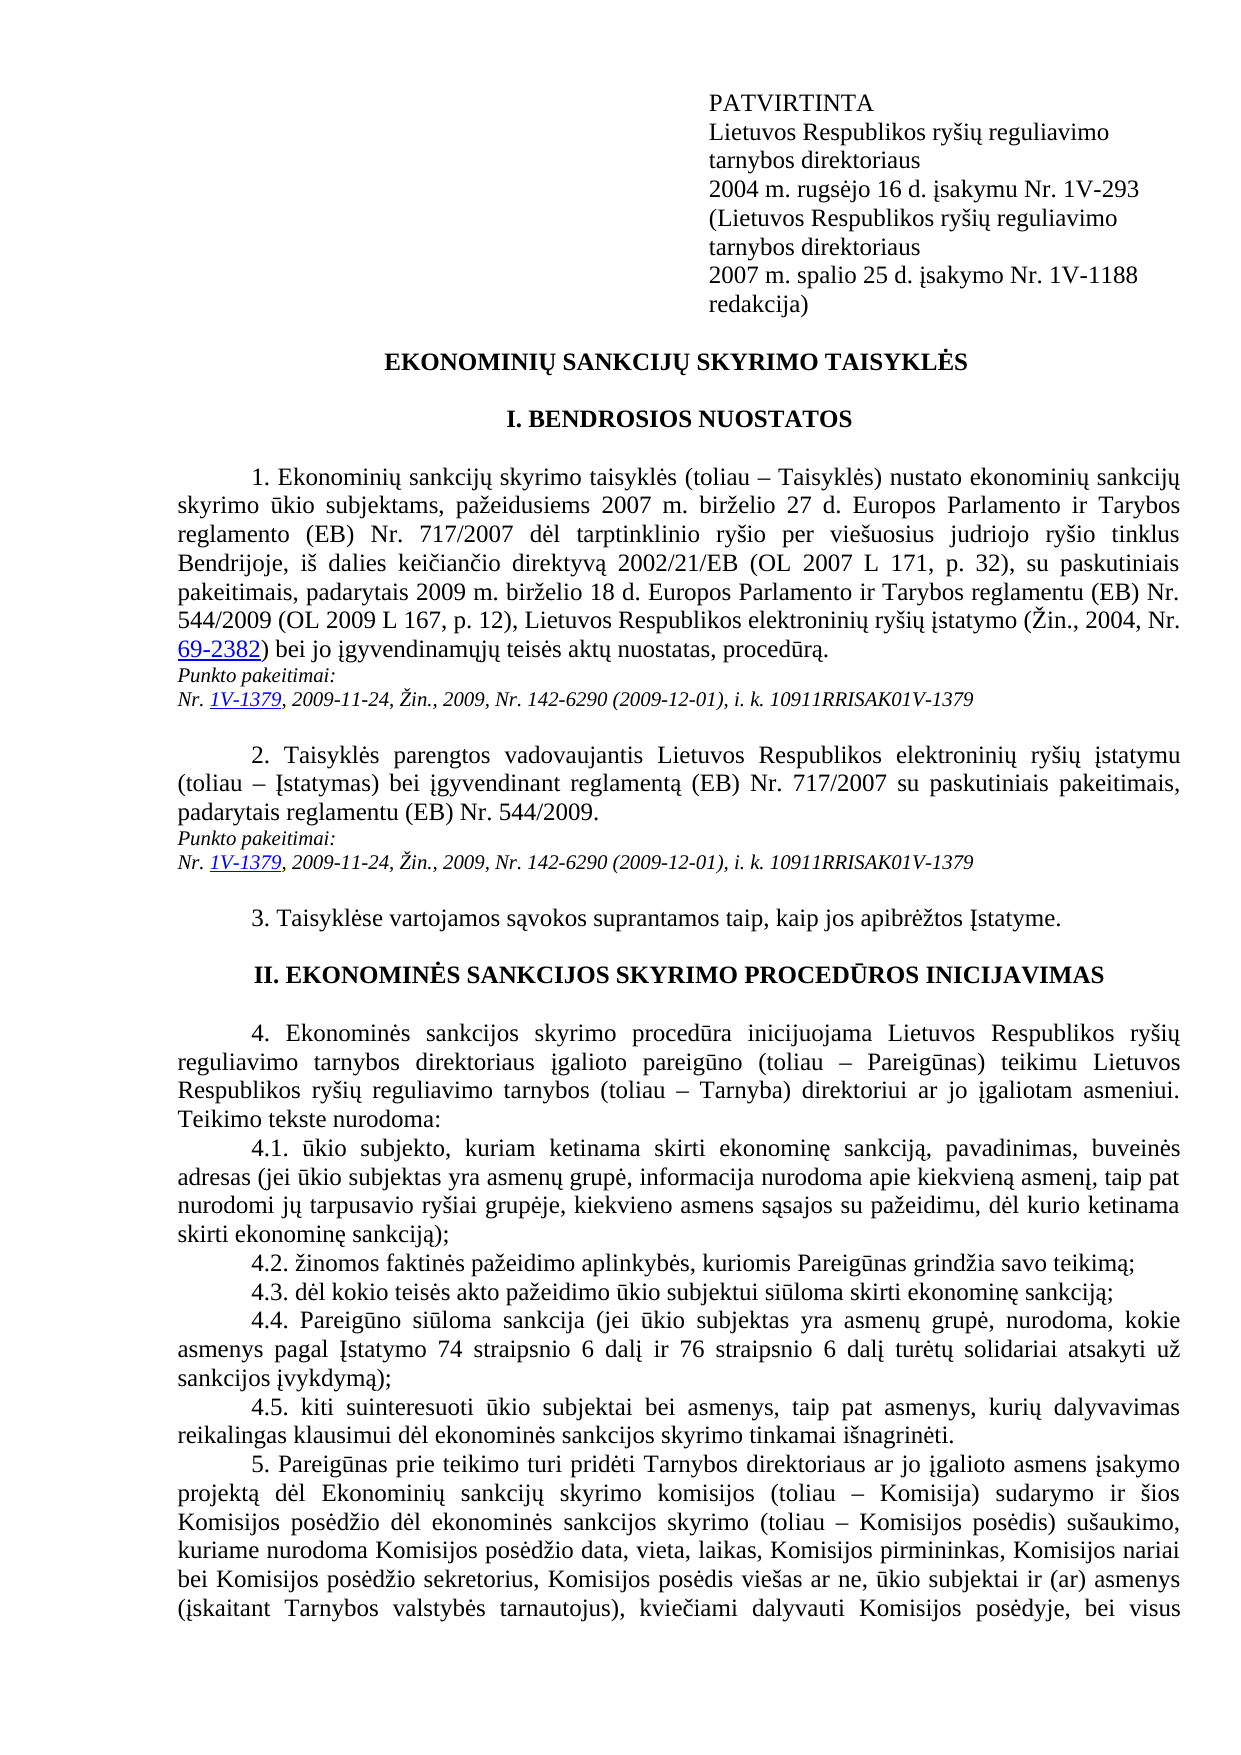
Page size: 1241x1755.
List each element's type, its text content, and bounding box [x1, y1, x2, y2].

text 3. Taisyklėse vartojamos sąvokos suprantamos taip, kaip jos apibrėžtos Įstatyme. [177, 903, 1181, 932]
text Nr. 1V-1379, 2009-11-24, Žin., 2009, Nr. 142-6290 (2009-12-01), i. k. 10911RRISAK01V-1379 [177, 850, 1181, 874]
text 1. Ekonominių sankcijų skyrimo taisyklės (toliau – Taisyklės) nustato ekonominių sankcijų skyrimo ūkio subjektams, pažeidusiems 2007 m. birželio 27 d. Europos Parlamento ir Tarybos reglamento (EB) Nr. 717/2007 dėl tarptinklinio ryšio per viešuosius judriojo ryšio tinklus Bendrijoje, iš dalies keičiančio direktyvą 2002/21/EB (OL 2007 L 171, p. 32), su paskutiniais pakeitimais, padarytais 2009 m. birželio 18 d. Europos Parlamento ir Tarybos reglamentu (EB) Nr. 544/2009 (OL 2009 L 167, p. 12), Lietuvos Respublikos elektroninių ryšių įstatymo (Žin., 2004, Nr. 69-2382) bei jo įgyvendinamųjų teisės aktų nuostatas, procedūrą. [177, 462, 1181, 663]
text tarnybos direktoriaus [177, 232, 1181, 260]
text 4.4. Pareigūno siūloma sankcija (jei ūkio subjektas yra asmenų grupė, nurodoma, kokie asmenys pagal Įstatymo 74 straipsnio 6 dalį ir 76 straipsnio 6 dalį turėtų solidariai atsakyti už sankcijos įvykdymą); [177, 1305, 1181, 1392]
text Punkto pakeitimai: [177, 663, 1181, 687]
text (Lietuvos Respublikos ryšių reguliavimo [177, 203, 1181, 232]
text 5. Pareigūnas prie teikimo turi pridėti Tarnybos direktoriaus ar jo įgalioto asmens įsakymo projektą dėl Ekonominių sankcijų skyrimo komisijos (toliau – Komisija) sudarymo ir šios Komisijos posėdžio dėl ekonominės sankcijos skyrimo (toliau – Komisijos posėdis) sušaukimo, kuriame nurodoma Komisijos posėdžio data, vieta, laikas, Komisijos pirmininkas, Komisijos nariai bei Komisijos posėdžio sekretorius, Komisijos posėdis viešas ar ne, ūkio subjektai ir (ar) asmenys (įskaitant Tarnybos valstybės tarnautojus), kviečiami dalyvauti Komisijos posėdyje, bei visus [177, 1449, 1181, 1622]
text PATVIRTINTA [177, 88, 1181, 117]
text 4.3. dėl kokio teisės akto pažeidimo ūkio subjektui siūloma skirti ekonominę sankciją; [177, 1277, 1181, 1305]
text Nr. 1V-1379, 2009-11-24, Žin., 2009, Nr. 142-6290 (2009-12-01), i. k. 10911RRISAK01V-1379 [177, 687, 1181, 711]
text 4.5. kiti suinteresuoti ūkio subjektai bei asmenys, taip pat asmenys, kurių dalyvavimas reikalingas klausimui dėl ekonominės sankcijos skyrimo tinkamai išnagrinėti. [177, 1392, 1181, 1449]
text 2. Taisyklės parengtos vadovaujantis Lietuvos Respublikos elektroninių ryšių įstatymu (toliau – Įstatymas) bei įgyvendinant reglamentą (EB) Nr. 717/2007 su paskutiniais pakeitimais, padarytais reglamentu (EB) Nr. 544/2009. [177, 740, 1181, 826]
text 2007 m. spalio 25 d. įsakymo Nr. 1V-1188 [177, 260, 1181, 289]
text Punkto pakeitimai: [177, 826, 1181, 850]
text EKONOMINIŲ SANKCIJŲ SKYRIMO TAISYKLĖS [177, 347, 1181, 375]
text tarnybos direktoriaus [177, 145, 1181, 174]
text 4.2. žinomos faktinės pažeidimo aplinkybės, kuriomis Pareigūnas grindžia savo teikimą; [177, 1248, 1181, 1277]
text 4. Ekonominės sankcijos skyrimo procedūra inicijuojama Lietuvos Respublikos ryšių reguliavimo tarnybos direktoriaus įgalioto pareigūno (toliau – Pareigūnas) teikimu Lietuvos Respublikos ryšių reguliavimo tarnybos (toliau – Tarnyba) direktoriui ar jo įgaliotam asmeniui. Teikimo tekste nurodoma: [177, 1018, 1181, 1133]
text II. EKONOMINĖS SANKCIJOS SKYRIMO PROCEDŪROS INICIJAVIMAS [177, 960, 1181, 989]
text Lietuvos Respublikos ryšių reguliavimo [177, 117, 1181, 145]
text 4.1. ūkio subjekto, kuriam ketinama skirti ekonominę sankciją, pavadinimas, buveinės adresas (jei ūkio subjektas yra asmenų grupė, informacija nurodoma apie kiekvieną asmenį, taip pat nurodomi jų tarpusavio ryšiai grupėje, kiekvieno asmens sąsajos su pažeidimu, dėl kurio ketinama skirti ekonominę sankciją); [177, 1133, 1181, 1248]
text I. BENDROSIOS NUOSTATOS [177, 404, 1181, 433]
text 2004 m. rugsėjo 16 d. įsakymu Nr. 1V-293 [177, 174, 1181, 203]
text redakcija) [177, 289, 1181, 318]
